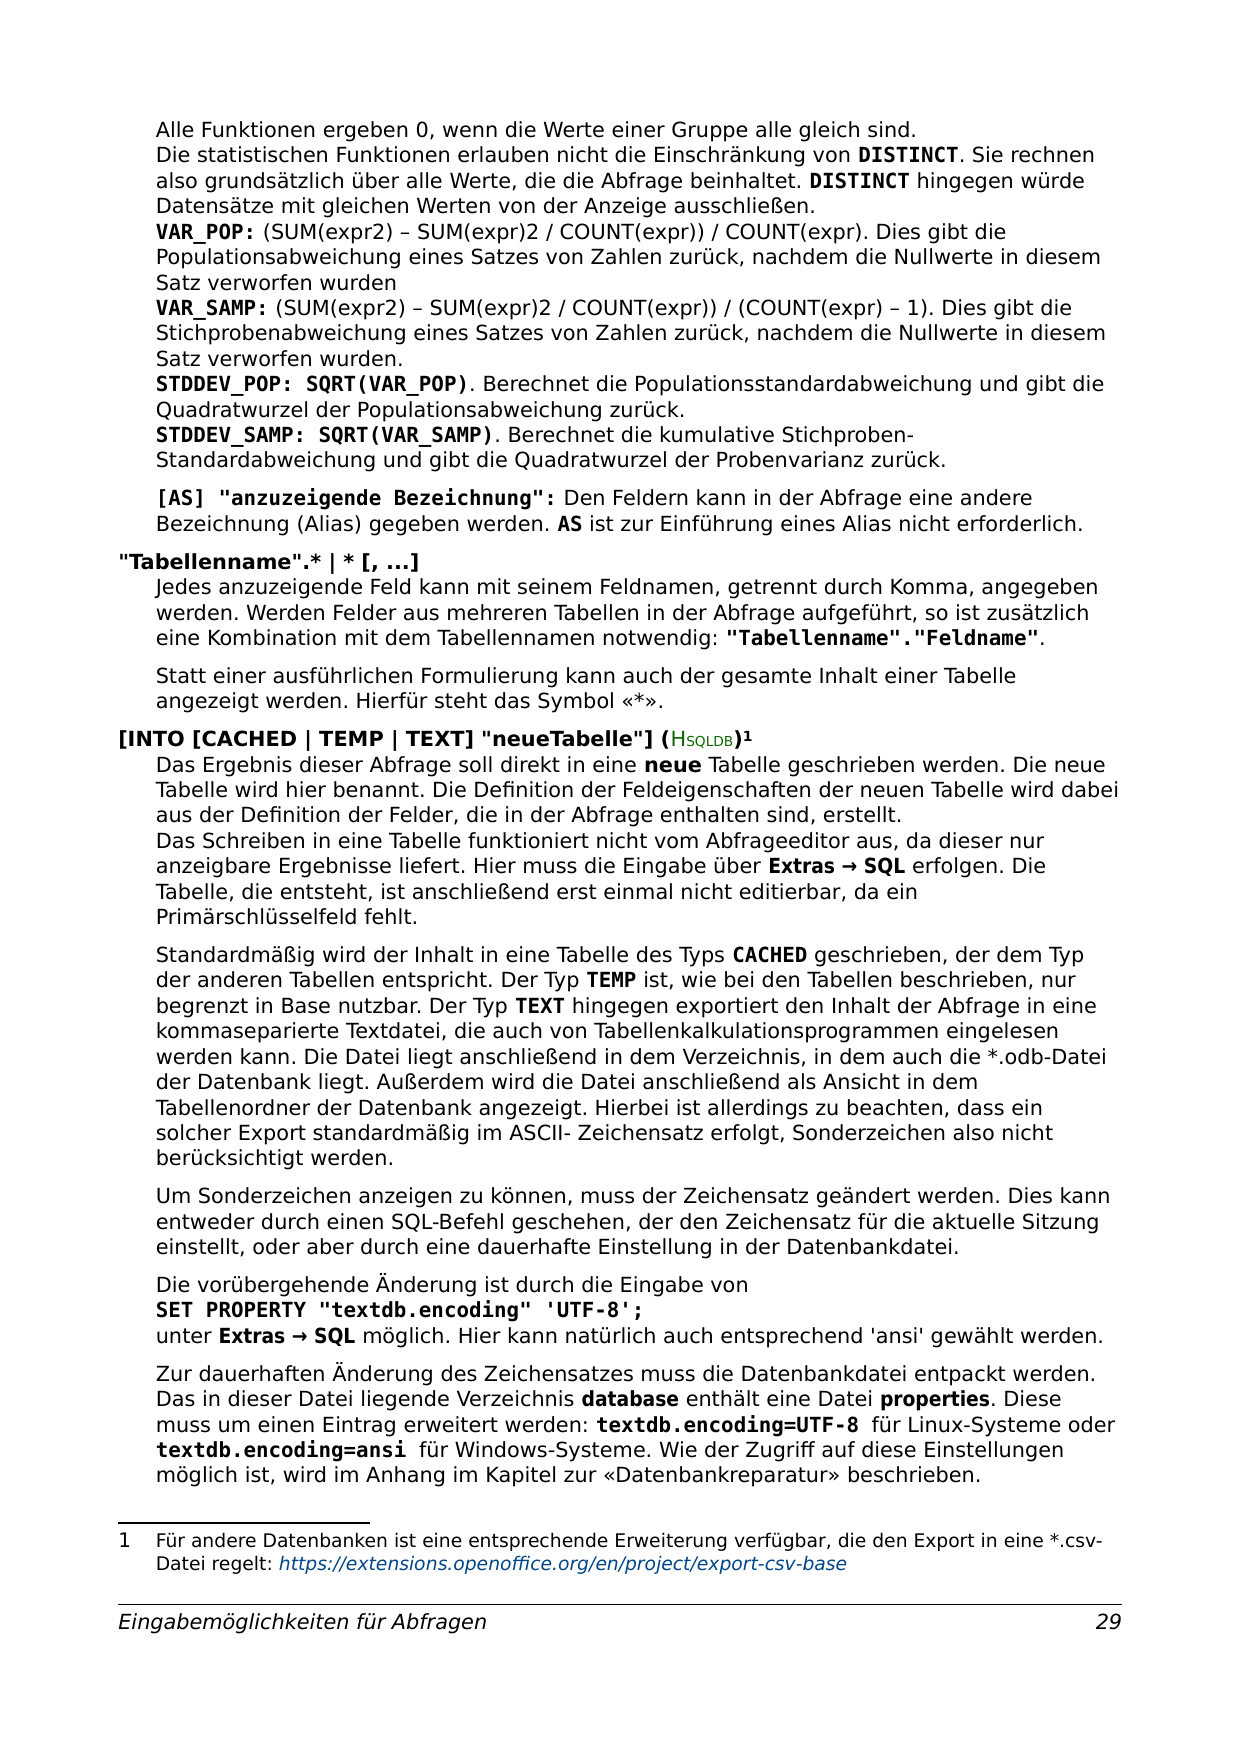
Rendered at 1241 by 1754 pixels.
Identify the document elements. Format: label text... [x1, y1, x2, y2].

text Jedes anzuzeigende Feld kann mit seinem Feldnamen, getrennt durch Komma, angegeben werden. Werden Felder aus mehreren Tabellen in der Abfrage aufgeführt, so ist zusätzlich eine Kombination mit dem Tabellennamen notwendig: "Tabellenname"."Feldname". [156, 575, 1122, 650]
text Alle Funktionen ergeben 0, wenn die Werte einer Gruppe alle gleich sind. Die statistischen Funktionen erlauben nicht die Einschränkung von DISTINCT. Sie rechnen also grundsätzlich über alle Werte, die die Abfrage beinhaltet. DISTINCT hingegen würde Datensätze mit gleichen Werten von der Anzeige ausschließen. VAR_POP: (SUM(expr2) – SUM(expr)2 / COUNT(expr)) / COUNT(expr). Dies gibt die Populationsabweichung eines Satzes von Zahlen zurück, nachdem die Nullwerte in diesem Satz verworfen wurden VAR_SAMP: (SUM(expr2) – SUM(expr)2 / COUNT(expr)) / (COUNT(expr) – 1). Dies gibt die Stichprobenabweichung eines Satzes von Zahlen zurück, nachdem die Nullwerte in diesem Satz verworfen wurden. STDDEV_POP: SQRT(VAR_POP). Berechnet die Populationsstandardabweichung und gibt die Quadratwurzel der Populationsabweichung zurück. STDDEV_SAMP: SQRT(VAR_SAMP). Berechnet die kumulative Stichproben-Standardabweichung und gibt die Quadratwurzel der Probenvarianz zurück. [156, 118, 1122, 473]
text Das Ergebnis dieser Abfrage soll direkt in eine neue Tabelle geschrieben werden. Die neue Tabelle wird hier benannt. Die Definition der Feldeigenschaften der neuen Tabelle wird dabei aus der Definition der Felder, die in der Abfrage enthalten sind, erstellt. Das Schreiben in eine Tabelle funktioniert nicht vom Abfrageeditor aus, da dieser nur anzeigbare Ergebnisse liefert. Hier muss die Eingabe über Extras → SQL erfolgen. Die Tabelle, die entsteht, ist anschließend erst einmal nicht editierbar, da ein Primärschlüsselfeld fehlt. [156, 753, 1122, 929]
text Für andere Datenbanken ist eine entsprechende Erweiterung verfügbar, die den Export in eine *.csv-Datei regelt: https://extensions.openoffice.org/en/project/export-csv-base [118, 1529, 1122, 1575]
text Um Sonderzeichen anzeigen zu können, muss der Zeichensatz geändert werden. Dies kann entweder durch einen SQL-Befehl geschehen, der den Zeichensatz für die aktuelle Sitzung einstellt, oder aber durch eine dauerhafte Einstellung in der Datenbankdatei. [156, 1184, 1122, 1259]
text Zur dauerhaften Änderung des Zeichensatzes muss die Datenbankdatei entpackt werden. Das in dieser Datei liegende Verzeichnis database enthält eine Datei properties. Diese muss um einen Eintrag erweitert werden: textdb.encoding=UTF-8 für Linux-Systeme oder textdb.encoding=ansi für Windows-Systeme. Wie der Zugriff auf diese Einstellungen möglich ist, wird im Anhang im Kapitel zur «Datenbankreparatur» beschrieben. [156, 1362, 1122, 1488]
text Standardmäßig wird der Inhalt in eine Tabelle des Typs CACHED geschrieben, der dem Typ der anderen Tabellen entspricht. Der Typ TEMP ist, wie bei den Tabellen beschrieben, nur begrenzt in Base nutzbar. Der Typ TEXT hingegen exportiert den Inhalt der Abfrage in eine kommaseparierte Textdatei, die auch von Tabellenkalkulationsprogrammen eingelesen werden kann. Die Datei liegt anschließend in dem Verzeichnis, in dem auch die *.odb-Datei der Datenbank liegt. Außerdem wird die Datei anschließend als Ansicht in dem Tabellenordner der Datenbank angezeigt. Hierbei ist allerdings zu beachten, dass ein solcher Export standardmäßig im ASCII- Zeichensatz erfolgt, Sonderzeichen also nicht berücksichtigt werden. [156, 943, 1122, 1171]
text Statt einer ausführlichen Formulierung kann auch der gesamte Inhalt einer Tabelle angezeigt werden. Hierfür steht das Symbol «*». [156, 664, 1122, 714]
text [AS] "anzuzeigende Bezeichnung": Den Feldern kann in der Abfrage eine andere Bezeichnung (Alias) gegeben werden. AS ist zur Einführung eines Alias nicht erforderlich. [156, 486, 1122, 536]
text Die vorübergehende Änderung ist durch die Eingabe von SET PROPERTY "textdb.encoding" 'UTF-8'; unter Extras → SQL möglich. Hier kann natürlich auch entsprechend 'ansi' gewählt werden. [156, 1273, 1122, 1348]
list [INTO [CACHED | TEMP | TEXT] "neueTabelle"] (Hsqldb) [118, 727, 1122, 752]
list "Tabellenname".* | * [, ...] [118, 550, 1122, 574]
